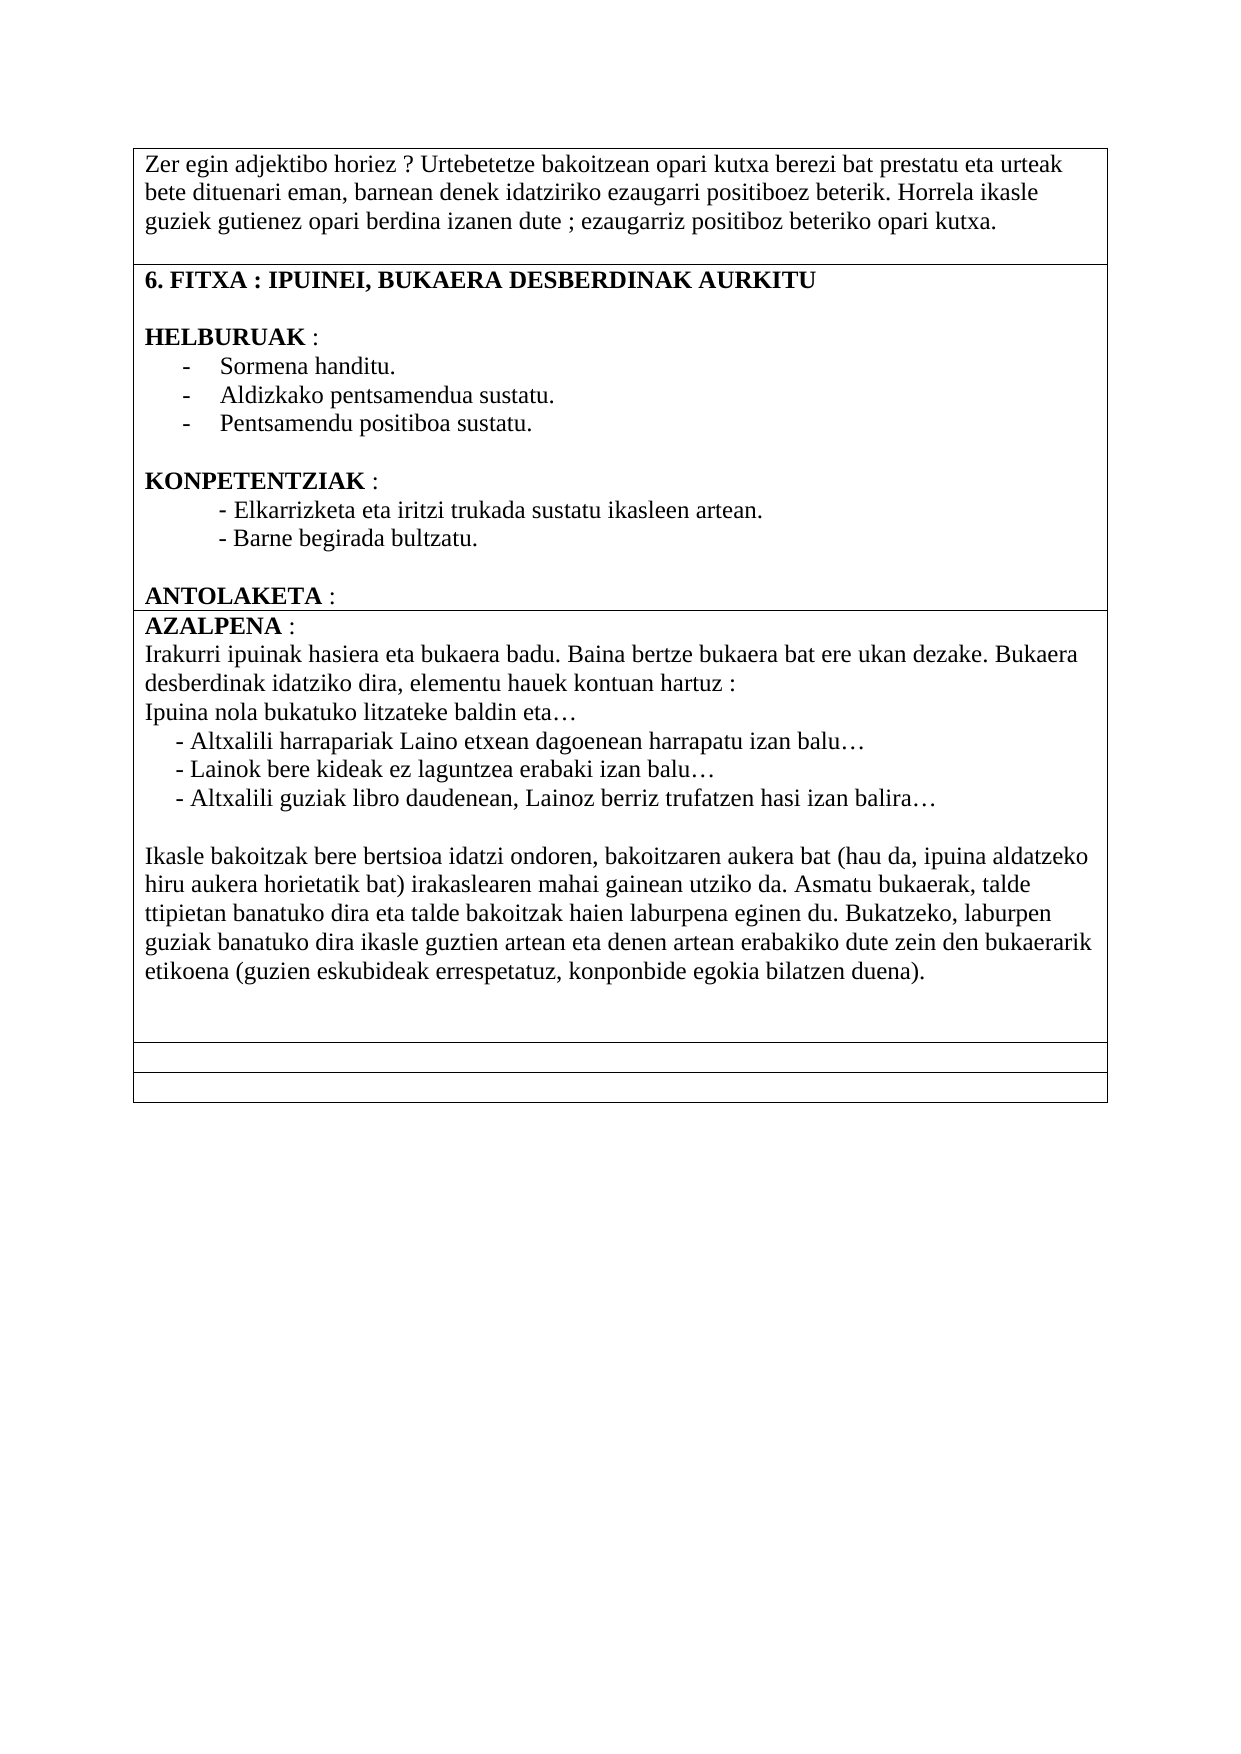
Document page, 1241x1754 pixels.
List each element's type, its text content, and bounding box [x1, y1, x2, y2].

table_cell Zer egin adjektibo horiez ? Urtebetetze bakoitzean opari kutxa berezi bat prestatu eta urteak bete dituenari eman, barnean denek idatziriko ezaugarri positiboez beterik. Horrela ikasle guziek gutienez opari berdina izanen dute ; ezaugarriz positiboz beteriko opari kutxa. [134, 149, 1107, 264]
table_cell [134, 1073, 1107, 1102]
table_cell [134, 1043, 1107, 1072]
table_cell AZALPENA : Irakurri ipuinak hasiera eta bukaera badu. Baina bertze bukaera bat ere ukan dezake. Bukaera desberdinak idatziko dira, elementu hauek kontuan hartuz : Ipuina nola bukatuko litzateke baldin eta… - Altxalili harrapariak Laino etxean dagoenean harrapatu izan balu… - Lainok bere kideak ez laguntzea erabaki izan balu… - Altxalili guziak libro daudenean, Lainoz berriz trufatzen hasi izan balira… Ikasle bakoitzak bere bertsioa idatzi ondoren, bakoitzaren aukera bat (hau da, ipuina aldatzeko hiru aukera horietatik bat) irakaslearen mahai gainean utziko da. Asmatu bukaerak, talde ttipietan banatuko dira eta talde bakoitzak haien laburpena eginen du. Bukatzeko, laburpen guziak banatuko dira ikasle guztien artean eta denen artean erabakiko dute zein den bukaerarik etikoena (guzien eskubideak errespetatuz, konponbide egokia bilatzen duena). [134, 611, 1107, 1042]
table_cell 6. FITXA : IPUINEI, BUKAERA DESBERDINAK AURKITU HELBURUAK : Sormena handitu. Aldizkako pentsamendua sustatu. Pentsamendu positiboa sustatu. KONPETENTZIAK : - Elkarrizketa eta iritzi trukada sustatu ikasleen artean. - Barne begirada bultzatu. ANTOLAKETA : [134, 265, 1107, 610]
